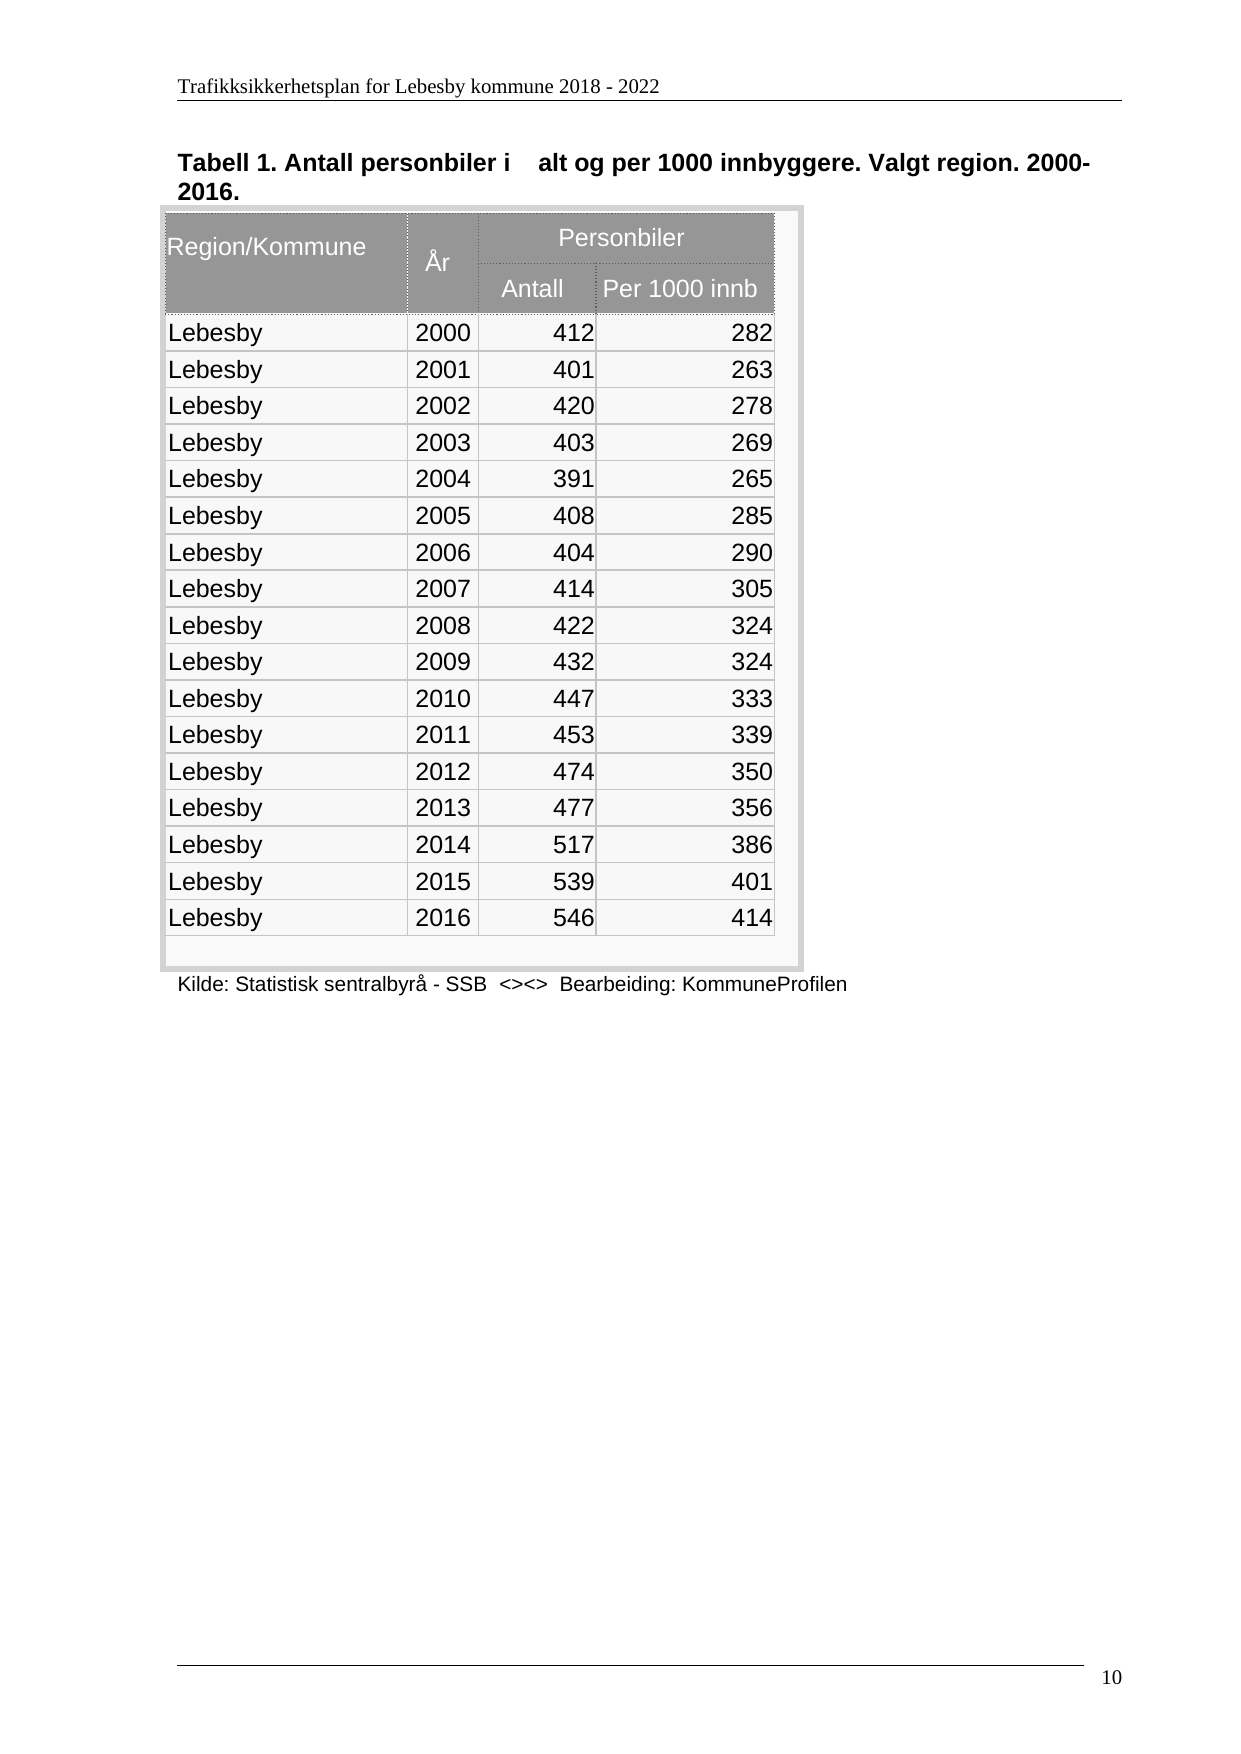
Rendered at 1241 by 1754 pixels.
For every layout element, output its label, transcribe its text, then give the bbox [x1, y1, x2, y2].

table_cell [478, 263, 596, 313]
table_cell Lebesby [166, 388, 407, 423]
table_cell Lebesby [166, 571, 407, 606]
table_cell Lebesby [166, 608, 407, 642]
table_cell Lebesby [166, 717, 407, 752]
table_cell 546 [479, 900, 595, 935]
table_cell 403 [479, 425, 595, 460]
table_cell Lebesby [166, 314, 407, 350]
table_cell 263 [597, 352, 774, 387]
table_header Per 1000 innb [601, 272, 759, 304]
table_cell 2003 [408, 425, 478, 460]
table_cell 2016 [408, 900, 478, 935]
table_cell Lebesby [166, 498, 407, 533]
table_cell 324 [597, 608, 774, 642]
table_cell 517 [479, 827, 595, 862]
table_cell 386 [597, 827, 774, 862]
table_cell 401 [479, 352, 595, 387]
table_cell 2006 [408, 535, 478, 569]
table_cell 324 [597, 644, 774, 679]
table_cell 412 [479, 314, 595, 350]
table_cell 401 [597, 863, 774, 898]
table_cell 477 [479, 790, 595, 825]
table_cell 539 [479, 863, 595, 898]
table_cell Lebesby [166, 681, 407, 716]
table_cell 333 [597, 681, 774, 716]
table_cell 404 [479, 535, 595, 569]
table_cell Lebesby [166, 352, 407, 387]
table_cell 282 [597, 314, 774, 350]
table_cell Lebesby [166, 754, 407, 789]
table_cell 269 [597, 425, 774, 460]
table_cell 447 [479, 681, 595, 716]
table_cell 2015 [408, 863, 478, 898]
table_cell 285 [597, 498, 774, 533]
table_cell 339 [597, 717, 774, 752]
table_header [170, 261, 392, 293]
table_cell 2005 [408, 498, 478, 533]
table_cell Lebesby [166, 461, 407, 496]
table_header [582, 272, 592, 304]
table_header [393, 261, 403, 293]
table_cell 422 [479, 608, 595, 642]
table_cell 391 [479, 461, 595, 496]
table_cell 265 [597, 461, 774, 496]
table_cell 2008 [408, 608, 478, 642]
table_cell 414 [479, 571, 595, 606]
table_cell Lebesby [166, 900, 407, 935]
table_cell 2000 [408, 314, 478, 350]
table_cell 2010 [408, 681, 478, 716]
text Kilde: Statistisk sentralbyrå - SSB <><> Bearbeiding: KommuneProfilen [177, 972, 1122, 996]
table_header År [412, 232, 463, 293]
table_cell 2012 [408, 754, 478, 789]
table_cell 278 [597, 388, 774, 423]
table_cell 432 [479, 644, 595, 679]
table_header [728, 221, 738, 253]
table_cell 2011 [408, 717, 478, 752]
table_cell 2002 [408, 388, 478, 423]
table_cell 453 [479, 717, 595, 752]
table_header [478, 213, 774, 263]
table_cell 2001 [408, 352, 478, 387]
table_cell 408 [479, 498, 595, 533]
table_cell 2013 [408, 790, 478, 825]
table_cell 305 [597, 571, 774, 606]
table_header Personbiler [515, 221, 728, 253]
table_cell 350 [597, 754, 774, 789]
table_cell Lebesby [166, 644, 407, 679]
table_cell 290 [597, 535, 774, 569]
table_cell Lebesby [166, 863, 407, 898]
table_cell Lebesby [166, 827, 407, 862]
table_cell 420 [479, 388, 595, 423]
table_cell 414 [597, 900, 774, 935]
table_cell Lebesby [166, 790, 407, 825]
table_header [408, 213, 478, 313]
table_cell Lebesby [166, 535, 407, 569]
table_header [463, 232, 474, 293]
table_header Antall [483, 272, 582, 304]
table_cell Lebesby [166, 425, 407, 460]
table_cell [596, 263, 774, 313]
table_cell 2014 [408, 827, 478, 862]
table_cell 2004 [408, 461, 478, 496]
table_cell 474 [479, 754, 595, 789]
table_header [760, 272, 770, 304]
table_header Region/Kommune [166, 213, 407, 313]
table_cell 2009 [408, 644, 478, 679]
text Tabell 1. Antall personbiler i alt og per 1000 innbyggere. Valgt region. 2000-2016. [177, 148, 1122, 205]
table_header [166, 211, 798, 966]
table_cell 356 [597, 790, 774, 825]
table_cell 2007 [408, 571, 478, 606]
